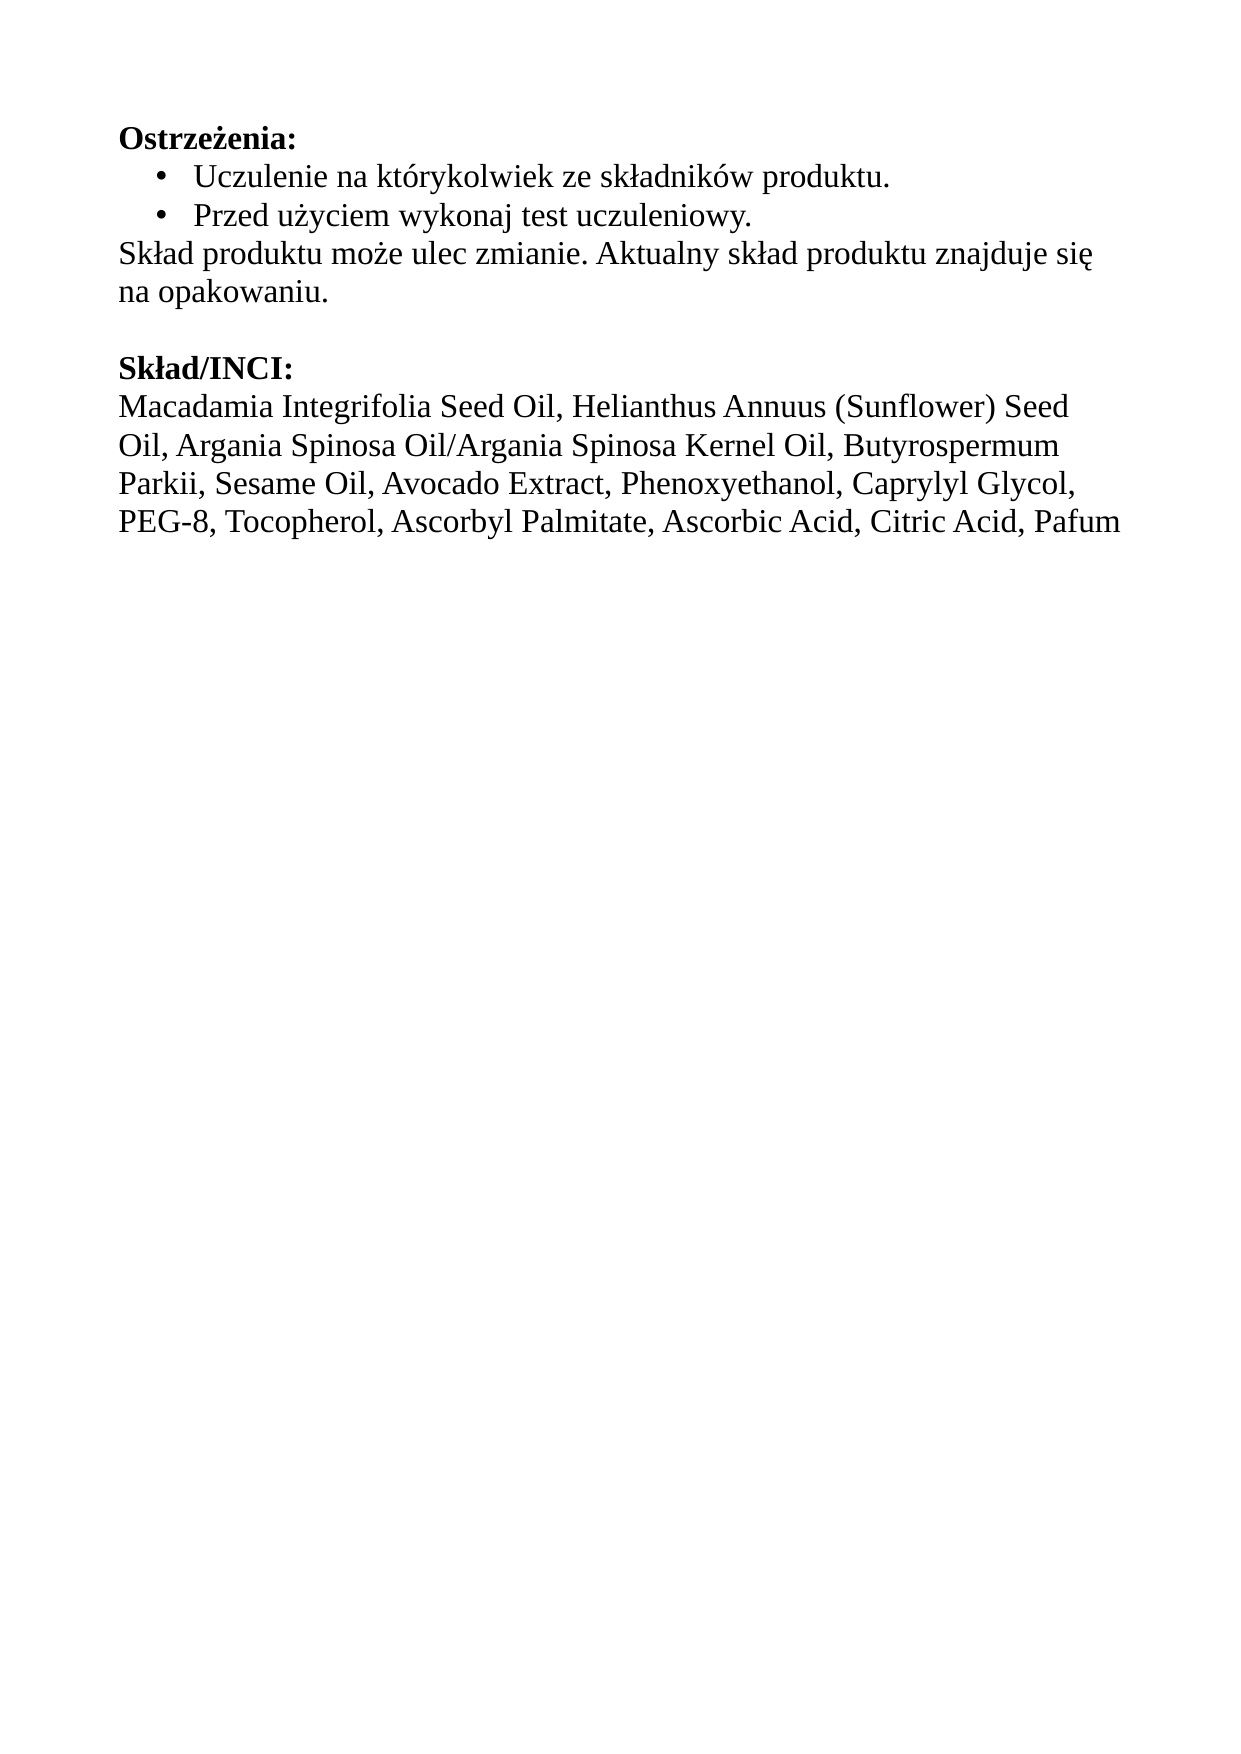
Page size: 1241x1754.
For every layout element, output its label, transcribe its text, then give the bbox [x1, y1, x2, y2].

text Ostrzeżenia: [118, 118, 1122, 156]
text Skład/INCI: [118, 348, 1122, 386]
list Przed użyciem wykonaj test uczuleniowy. [156, 195, 1122, 233]
text Skład produktu może ulec zmianie. Aktualny skład produktu znajduje się na opakowaniu. [118, 233, 1122, 310]
text Macadamia Integrifolia Seed Oil, Helianthus Annuus (Sunflower) Seed Oil, Argania Spinosa Oil/Argania Spinosa Kernel Oil, Butyrospermum Parkii, Sesame Oil, Avocado Extract, Phenoxyethanol, Caprylyl Glycol, PEG-8, Tocopherol, Ascorbyl Palmitate, Ascorbic Acid, Citric Acid, Pafum [118, 386, 1122, 540]
list Uczulenie na którykolwiek ze składników produktu. [156, 156, 1122, 195]
